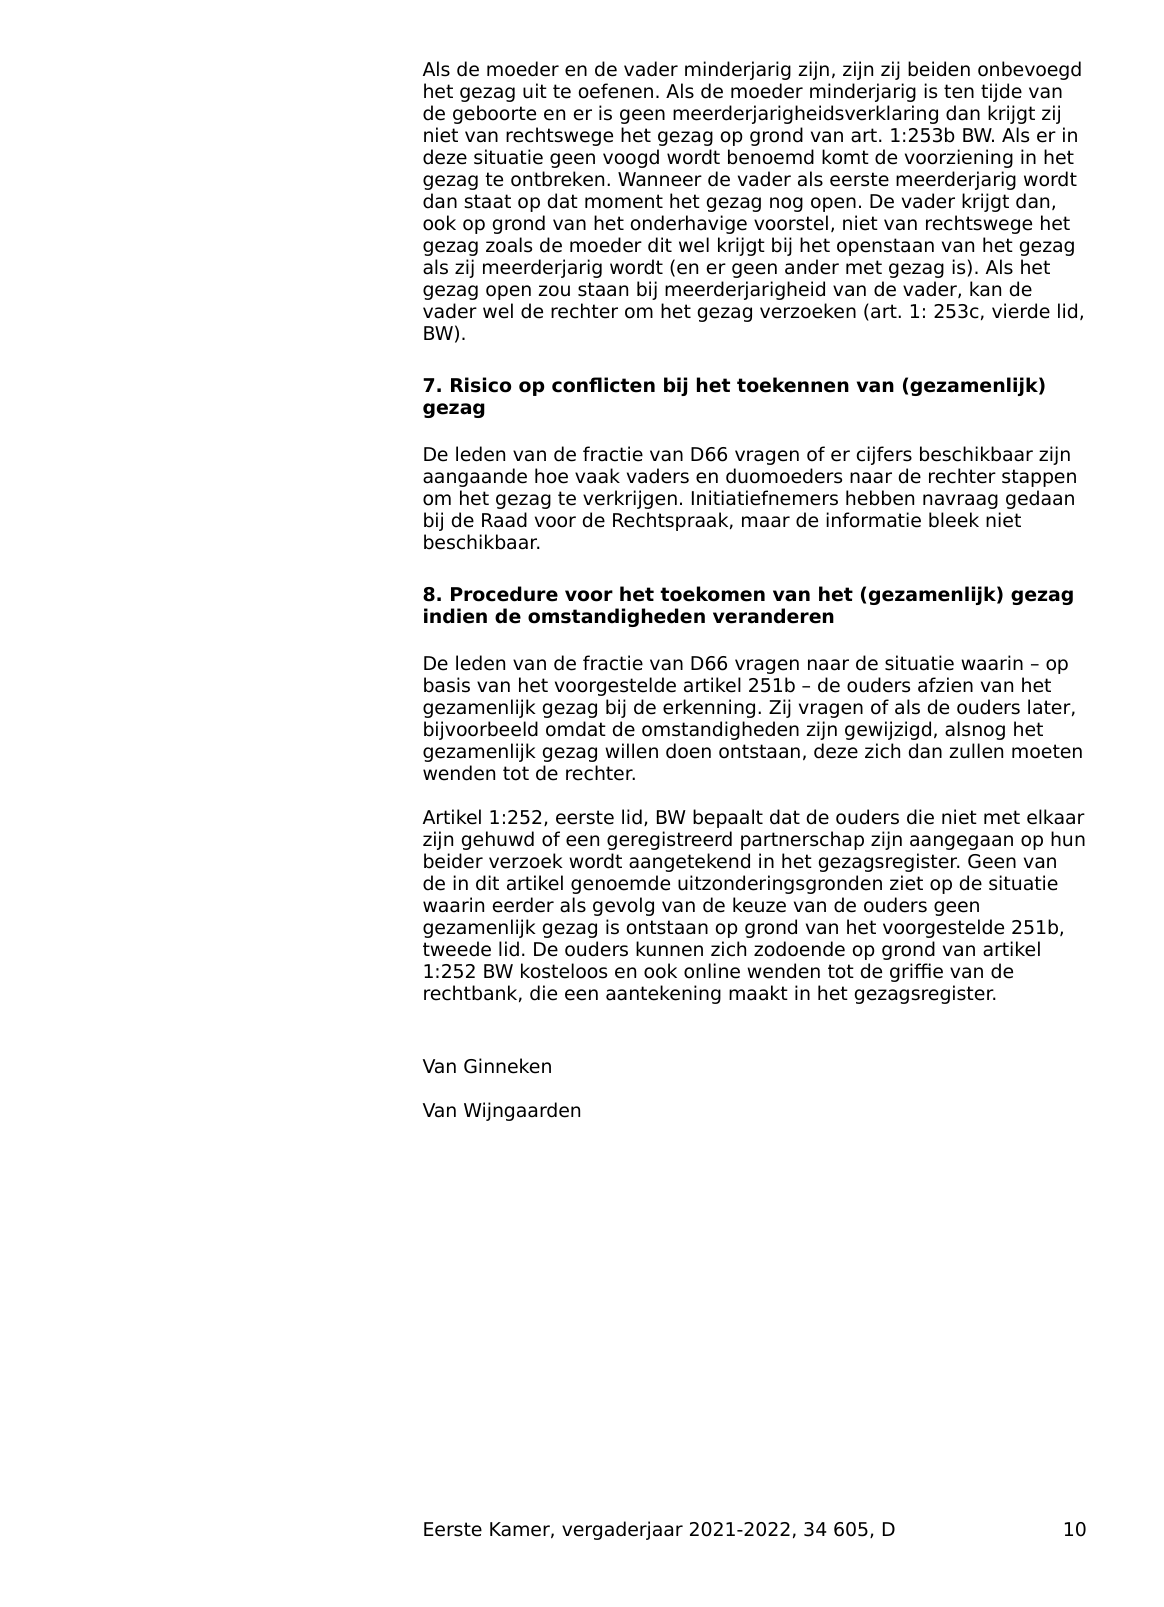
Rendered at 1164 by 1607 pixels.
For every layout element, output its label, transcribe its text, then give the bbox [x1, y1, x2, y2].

text De leden van de fractie van D66 vragen naar de situatie waarin – op basis van het voorgestelde artikel 251b – de ouders afzien van het gezamenlijk gezag bij de erkenning. Zij vragen of als de ouders later, bijvoorbeeld omdat de omstandigheden zijn gewijzigd, alsnog het gezamenlijk gezag willen doen ontstaan, deze zich dan zullen moeten wenden tot de rechter. [422, 653, 1087, 784]
text De leden van de fractie van D66 vragen of er cijfers beschikbaar zijn aangaande hoe vaak vaders en duomoeders naar de rechter stappen om het gezag te verkrijgen. Initiatiefnemers hebben navraag gedaan bij de Raad voor de Rechtspraak, maar de informatie bleek niet beschikbaar. [422, 444, 1087, 554]
text Artikel 1:252, eerste lid, BW bepaalt dat de ouders die niet met elkaar zijn gehuwd of een geregistreerd partnerschap zijn aangegaan op hun beider verzoek wordt aangetekend in het gezagsregister. Geen van de in dit artikel genoemde uitzonderingsgronden ziet op de situatie waarin eerder als gevolg van de keuze van de ouders geen gezamenlijk gezag is ontstaan op grond van het voorgestelde 251b, tweede lid. De ouders kunnen zich zodoende op grond van artikel 1:252 BW kosteloos en ook online wenden tot de griffie van de rechtbank, die een aantekening maakt in het gezagsregister. [422, 807, 1087, 1004]
subtitle 7. Risico op conflicten bij het toekennen van (gezamenlijk) gezag [422, 375, 1087, 419]
text Als de moeder en de vader minderjarig zijn, zijn zij beiden onbevoegd het gezag uit te oefenen. Als de moeder minderjarig is ten tijde van de geboorte en er is geen meerderjarigheidsverklaring dan krijgt zij niet van rechtswege het gezag op grond van art. 1:253b BW. Als er in deze situatie geen voogd wordt benoemd komt de voorziening in het gezag te ontbreken. Wanneer de vader als eerste meerderjarig wordt dan staat op dat moment het gezag nog open. De vader krijgt dan, ook op grond van het onderhavige voorstel, niet van rechtswege het gezag zoals de moeder dit wel krijgt bij het openstaan van het gezag als zij meerderjarig wordt (en er geen ander met gezag is). Als het gezag open zou staan bij meerderjarigheid van de vader, kan de vader wel de rechter om het gezag verzoeken (art. 1: 253c, vierde lid, BW). [422, 59, 1087, 345]
subtitle 8. Procedure voor het toekomen van het (gezamenlijk) gezag indien de omstandigheden veranderen [422, 584, 1087, 628]
text Van Ginneken Van Wijngaarden [422, 1034, 1087, 1122]
